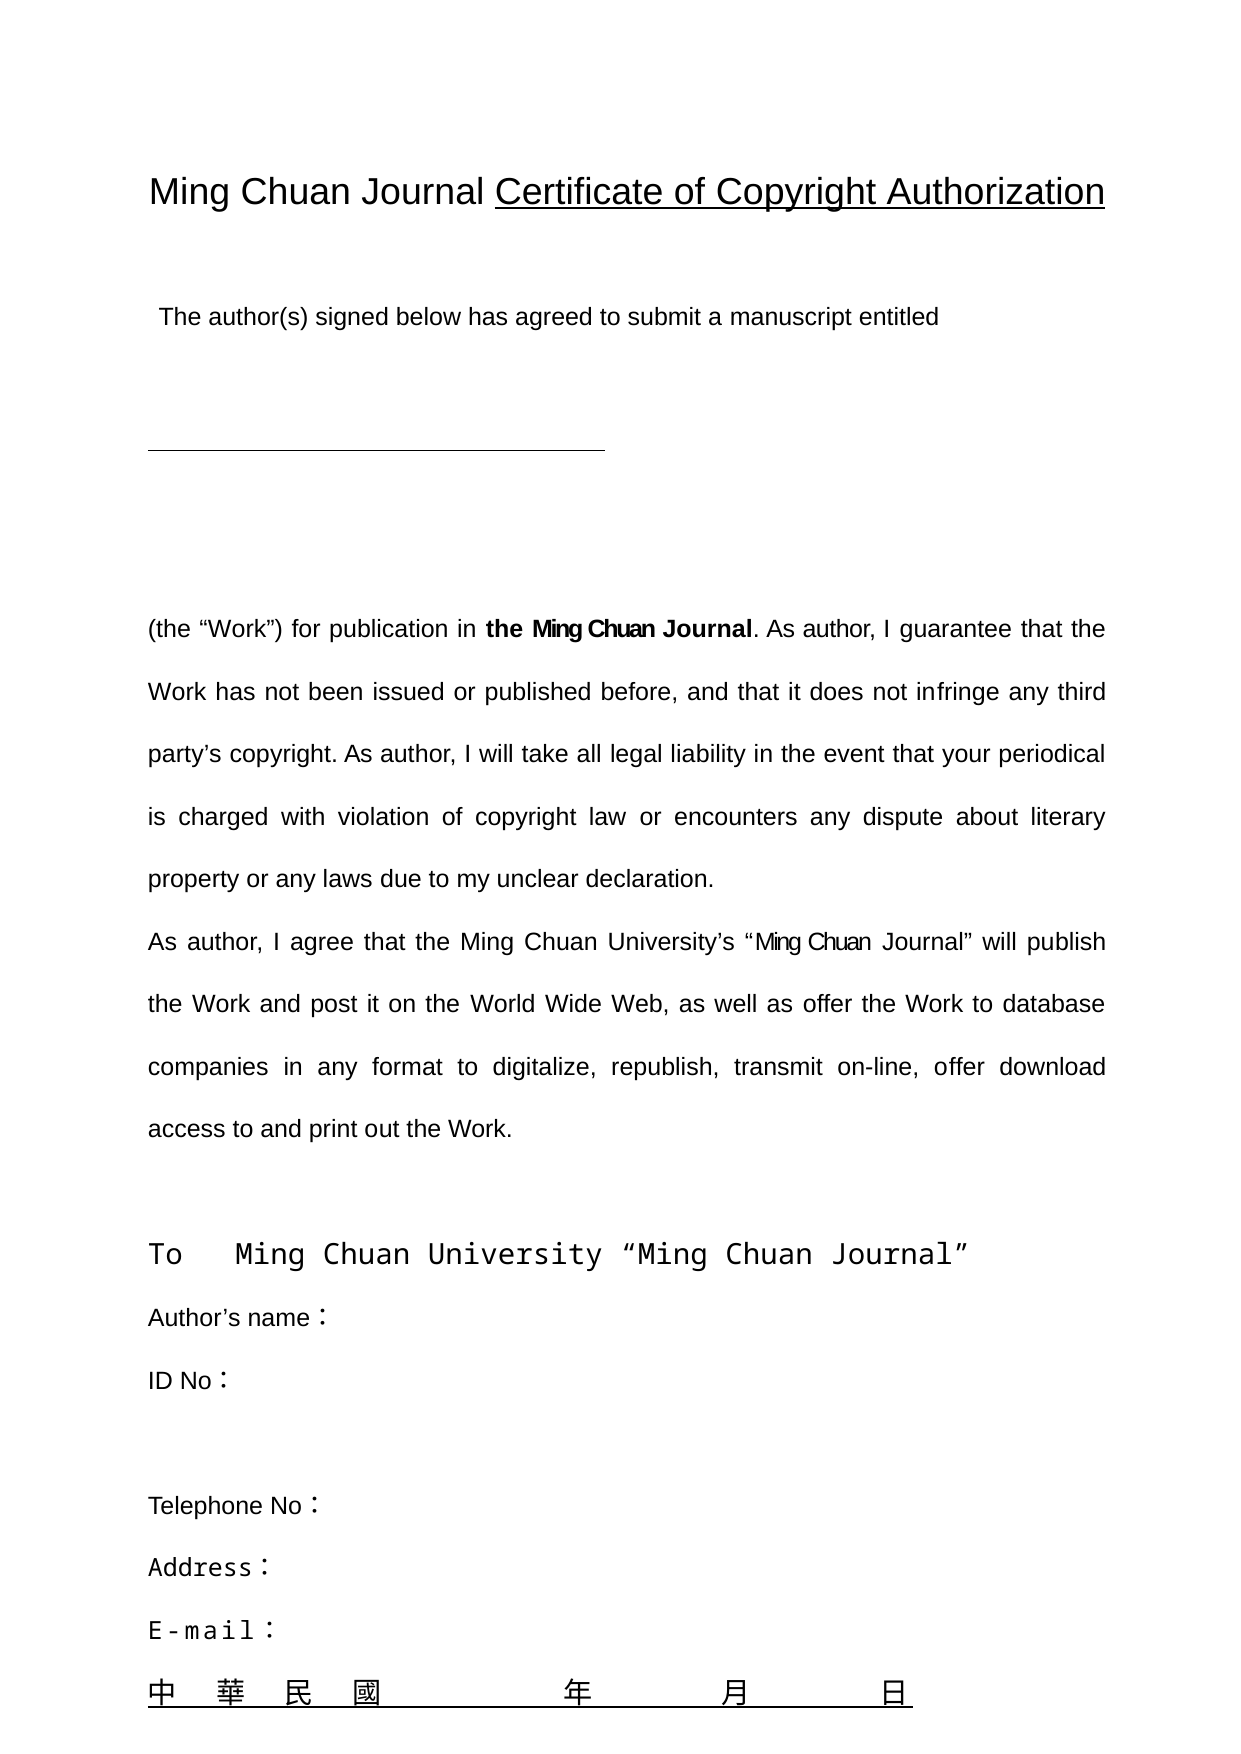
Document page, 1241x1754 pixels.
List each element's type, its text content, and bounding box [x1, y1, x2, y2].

text Telephone No： [148, 1462, 1106, 1524]
text E-mail： [148, 1587, 1106, 1649]
text The author(s) signed below has agreed to submit a manuscript entitled [158, 274, 1108, 337]
text As author, I agree that the Ming Chuan University’s “Ming Chuan Journal” will publish the Work and post it on the World Wide Web, as well as offer the Work to database companies in any format to digitalize, republish, transmit on-line, offer download access to and print out the Work. [148, 899, 1106, 1149]
text (the “Work”) for publication in the Ming Chuan Journal. As author, I guarantee that the Work has not been issued or published before, and that it does not infringe any third party’s copyright. As author, I will take all legal liability in the event that your periodical is charged with violation of copyright law or encounters any dispute about literary property or any laws due to my unclear declaration. [148, 587, 1106, 899]
text ID No： [148, 1337, 1106, 1399]
text 中 華 民 國 年 月 日 [148, 1649, 1106, 1712]
text Author’s name： [148, 1274, 1106, 1337]
text Ming Chuan Journal Certificate of Copyright Authorization [148, 149, 1106, 212]
text To Ming Chuan University “Ming Chuan Journal” [148, 1212, 1106, 1274]
text Address： [148, 1524, 1106, 1587]
